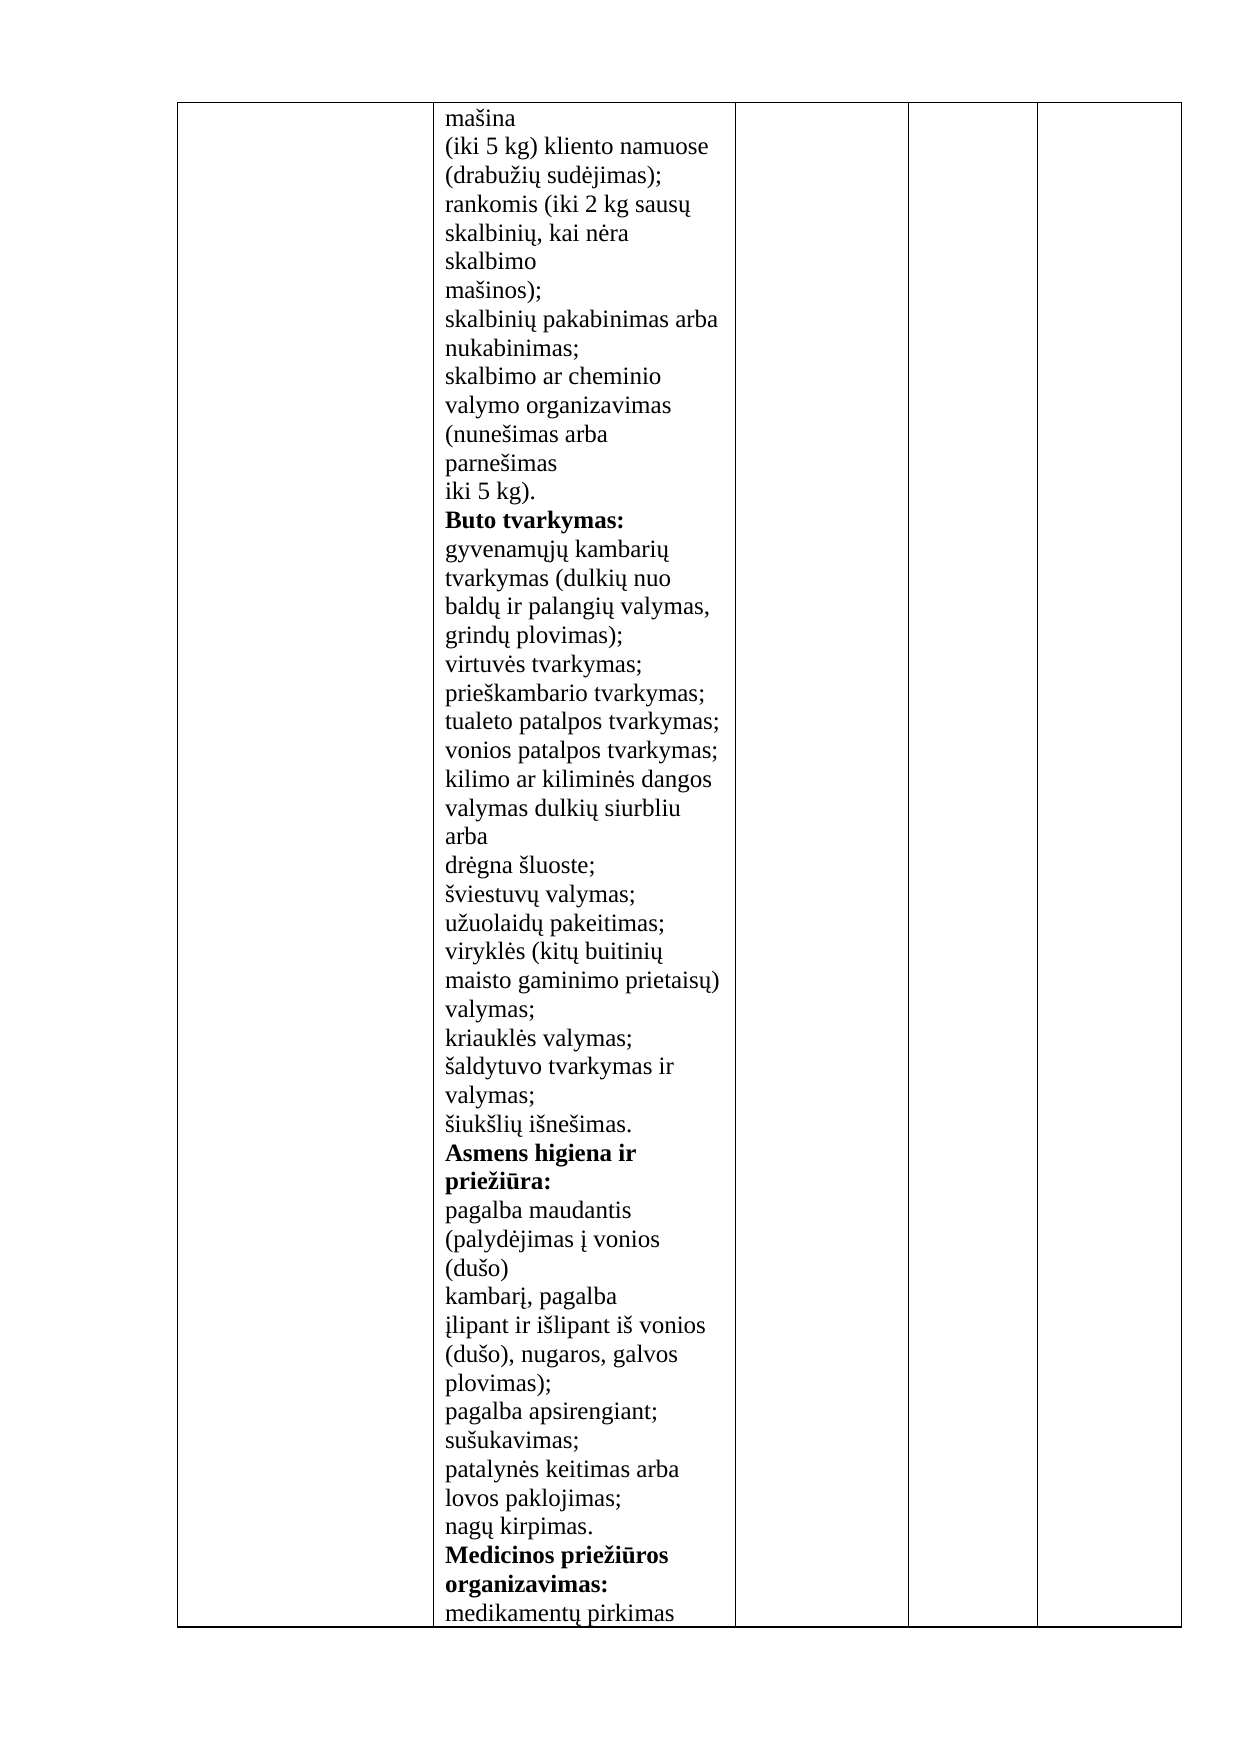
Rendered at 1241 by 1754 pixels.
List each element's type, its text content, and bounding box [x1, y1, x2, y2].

table_header [736, 103, 908, 1626]
table_header mašina (iki 5 kg) kliento namuose (drabužių sudėjimas); rankomis (iki 2 kg sausų skalbinių, kai nėra skalbimo mašinos); skalbinių pakabinimas arba nukabinimas; skalbimo ar cheminio valymo organizavimas (nunešimas arba parnešimas iki 5 kg). Buto tvarkymas: gyvenamųjų kambarių tvarkymas (dulkių nuo baldų ir palangių valymas, grindų plovimas); virtuvės tvarkymas; prieškambario tvarkymas; tualeto patalpos tvarkymas; vonios patalpos tvarkymas; kilimo ar kiliminės dangos valymas dulkių siurbliu arba drėgna šluoste; šviestuvų valymas; užuolaidų pakeitimas; viryklės (kitų buitinių maisto gaminimo prietaisų) valymas; kriauklės valymas; šaldytuvo tvarkymas ir valymas; šiukšlių išnešimas. Asmens higiena ir priežiūra: pagalba maudantis (palydėjimas į vonios (dušo) kambarį, pagalba įlipant ir išlipant iš vonios (dušo), nugaros, galvos plovimas); pagalba apsirengiant; sušukavimas; patalynės keitimas arba lovos paklojimas; nagų kirpimas. Medicinos priežiūros organizavimas: medikamentų pirkimas [434, 103, 735, 1626]
table_header [909, 103, 1037, 1626]
table_header [178, 103, 433, 1626]
table_header [1038, 103, 1181, 1626]
